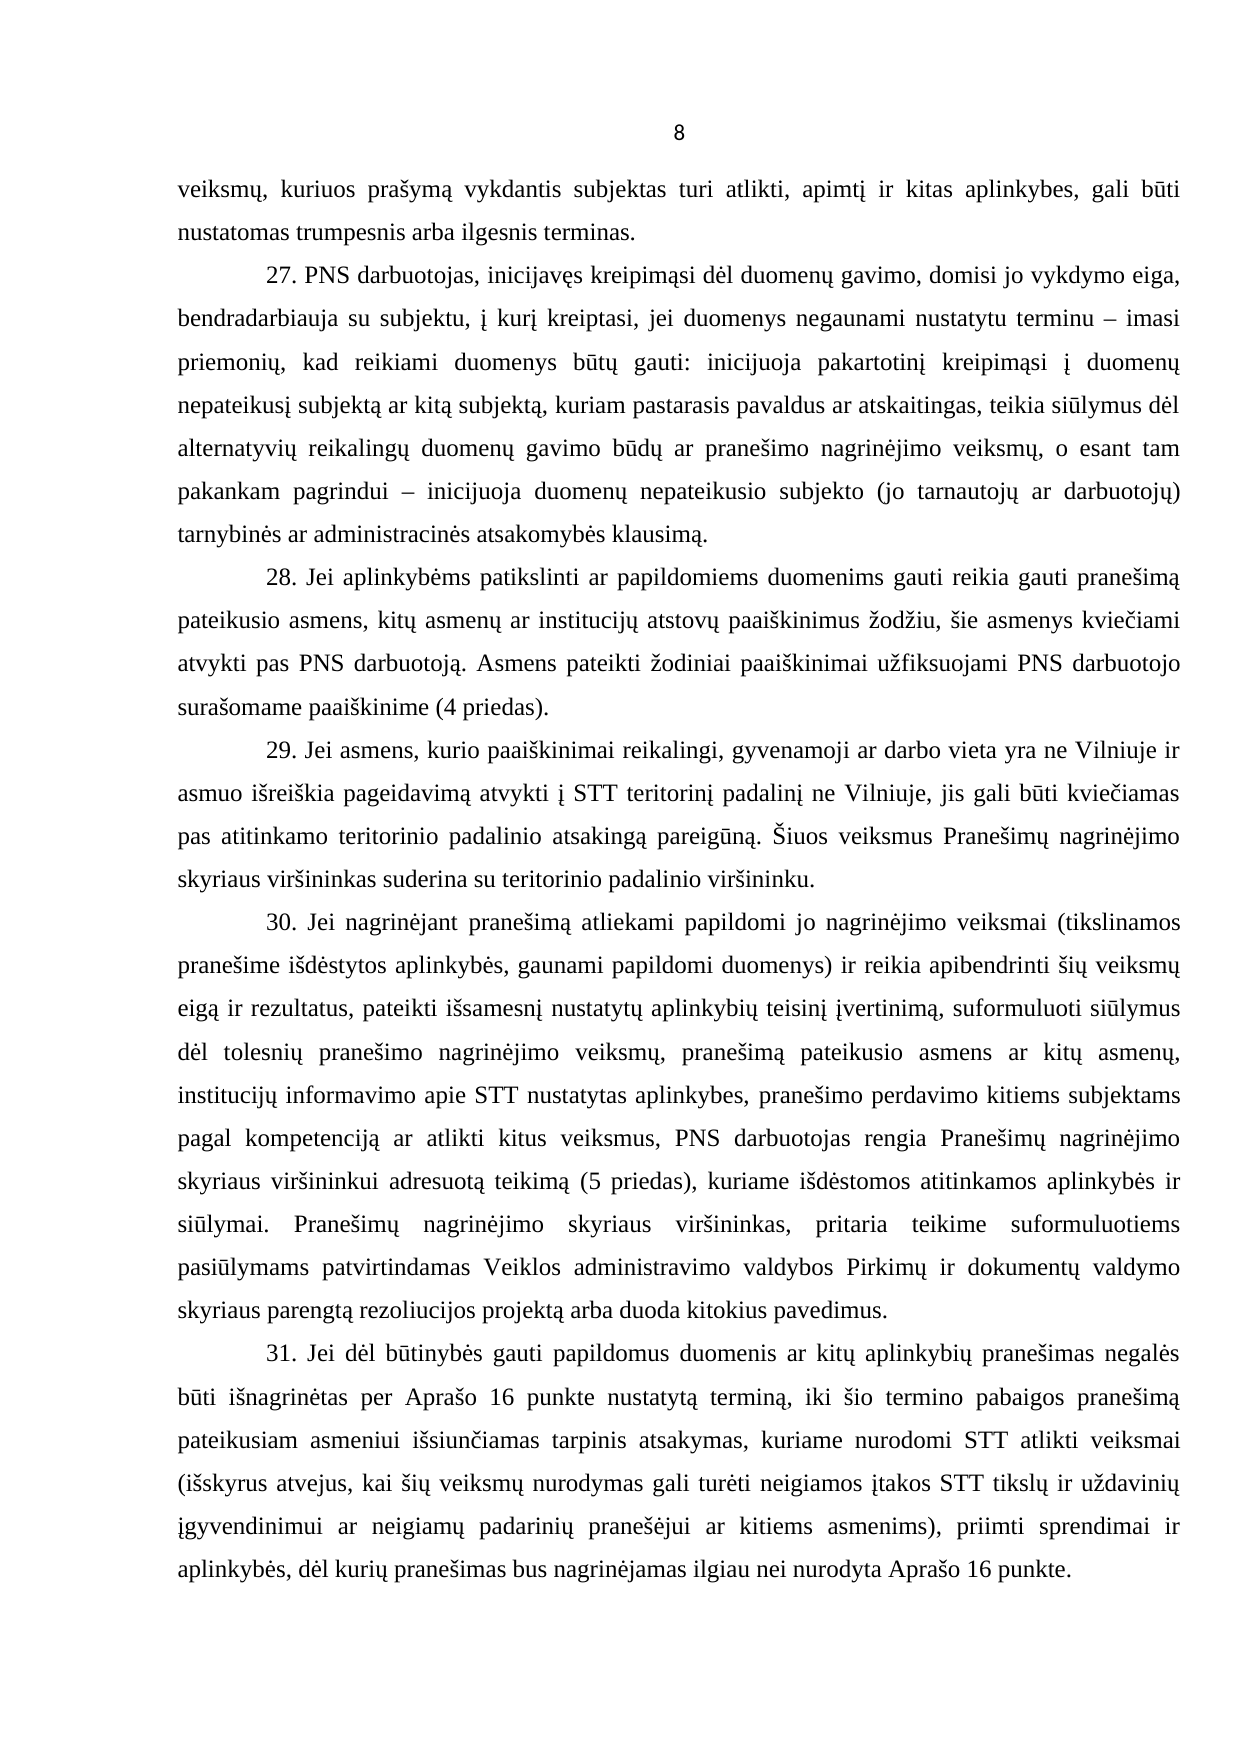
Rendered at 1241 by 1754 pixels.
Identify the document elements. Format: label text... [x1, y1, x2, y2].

text veiksmų, kuriuos prašymą vykdantis subjektas turi atlikti, apimtį ir kitas aplinkybes, gali būti nustatomas trumpesnis arba ilgesnis terminas. [177, 174, 1181, 246]
text 29. Jei asmens, kurio paaiškinimai reikalingi, gyvenamoji ar darbo vieta yra ne Vilniuje ir asmuo išreiškia pageidavimą atvykti į STT teritorinį padalinį ne Vilniuje, jis gali būti kviečiamas pas atitinkamo teritorinio padalinio atsakingą pareigūną. Šiuos veiksmus Pranešimų nagrinėjimo skyriaus viršininkas suderina su teritorinio padalinio viršininku. [177, 735, 1181, 893]
text 31. Jei dėl būtinybės gauti papildomus duomenis ar kitų aplinkybių pranešimas negalės būti išnagrinėtas per Aprašo 16 punkte nustatytą terminą, iki šio termino pabaigos pranešimą pateikusiam asmeniui išsiunčiamas tarpinis atsakymas, kuriame nurodomi STT atlikti veiksmai (išskyrus atvejus, kai šių veiksmų nurodymas gali turėti neigiamos įtakos STT tikslų ir uždavinių įgyvendinimui ar neigiamų padarinių pranešėjui ar kitiems asmenims), priimti sprendimai ir aplinkybės, dėl kurių pranešimas bus nagrinėjamas ilgiau nei nurodyta Aprašo 16 punkte. [177, 1338, 1181, 1583]
text 30. Jei nagrinėjant pranešimą atliekami papildomi jo nagrinėjimo veiksmai (tikslinamos pranešime išdėstytos aplinkybės, gaunami papildomi duomenys) ir reikia apibendrinti šių veiksmų eigą ir rezultatus, pateikti išsamesnį nustatytų aplinkybių teisinį įvertinimą, suformuluoti siūlymus dėl tolesnių pranešimo nagrinėjimo veiksmų, pranešimą pateikusio asmens ar kitų asmenų, institucijų informavimo apie STT nustatytas aplinkybes, pranešimo perdavimo kitiems subjektams pagal kompetenciją ar atlikti kitus veiksmus, PNS darbuotojas rengia Pranešimų nagrinėjimo skyriaus viršininkui adresuotą teikimą (5 priedas), kuriame išdėstomos atitinkamos aplinkybės ir siūlymai. Pranešimų nagrinėjimo skyriaus viršininkas, pritaria teikime suformuluotiems pasiūlymams patvirtindamas Veiklos administravimo valdybos Pirkimų ir dokumentų valdymo skyriaus parengtą rezoliucijos projektą arba duoda kitokius pavedimus. [177, 907, 1181, 1324]
text 27. PNS darbuotojas, inicijavęs kreipimąsi dėl duomenų gavimo, domisi jo vykdymo eiga, bendradarbiauja su subjektu, į kurį kreiptasi, jei duomenys negaunami nustatytu terminu – imasi priemonių, kad reikiami duomenys būtų gauti: inicijuoja pakartotinį kreipimąsi į duomenų nepateikusį subjektą ar kitą subjektą, kuriam pastarasis pavaldus ar atskaitingas, teikia siūlymus dėl alternatyvių reikalingų duomenų gavimo būdų ar pranešimo nagrinėjimo veiksmų, o esant tam pakankam pagrindui – inicijuoja duomenų nepateikusio subjekto (jo tarnautojų ar darbuotojų) tarnybinės ar administracinės atsakomybės klausimą. [177, 260, 1181, 548]
text 28. Jei aplinkybėms patikslinti ar papildomiems duomenims gauti reikia gauti pranešimą pateikusio asmens, kitų asmenų ar institucijų atstovų paaiškinimus žodžiu, šie asmenys kviečiami atvykti pas PNS darbuotoją. Asmens pateikti žodiniai paaiškinimai užfiksuojami PNS darbuotojo surašomame paaiškinime (4 priedas). [177, 562, 1181, 720]
